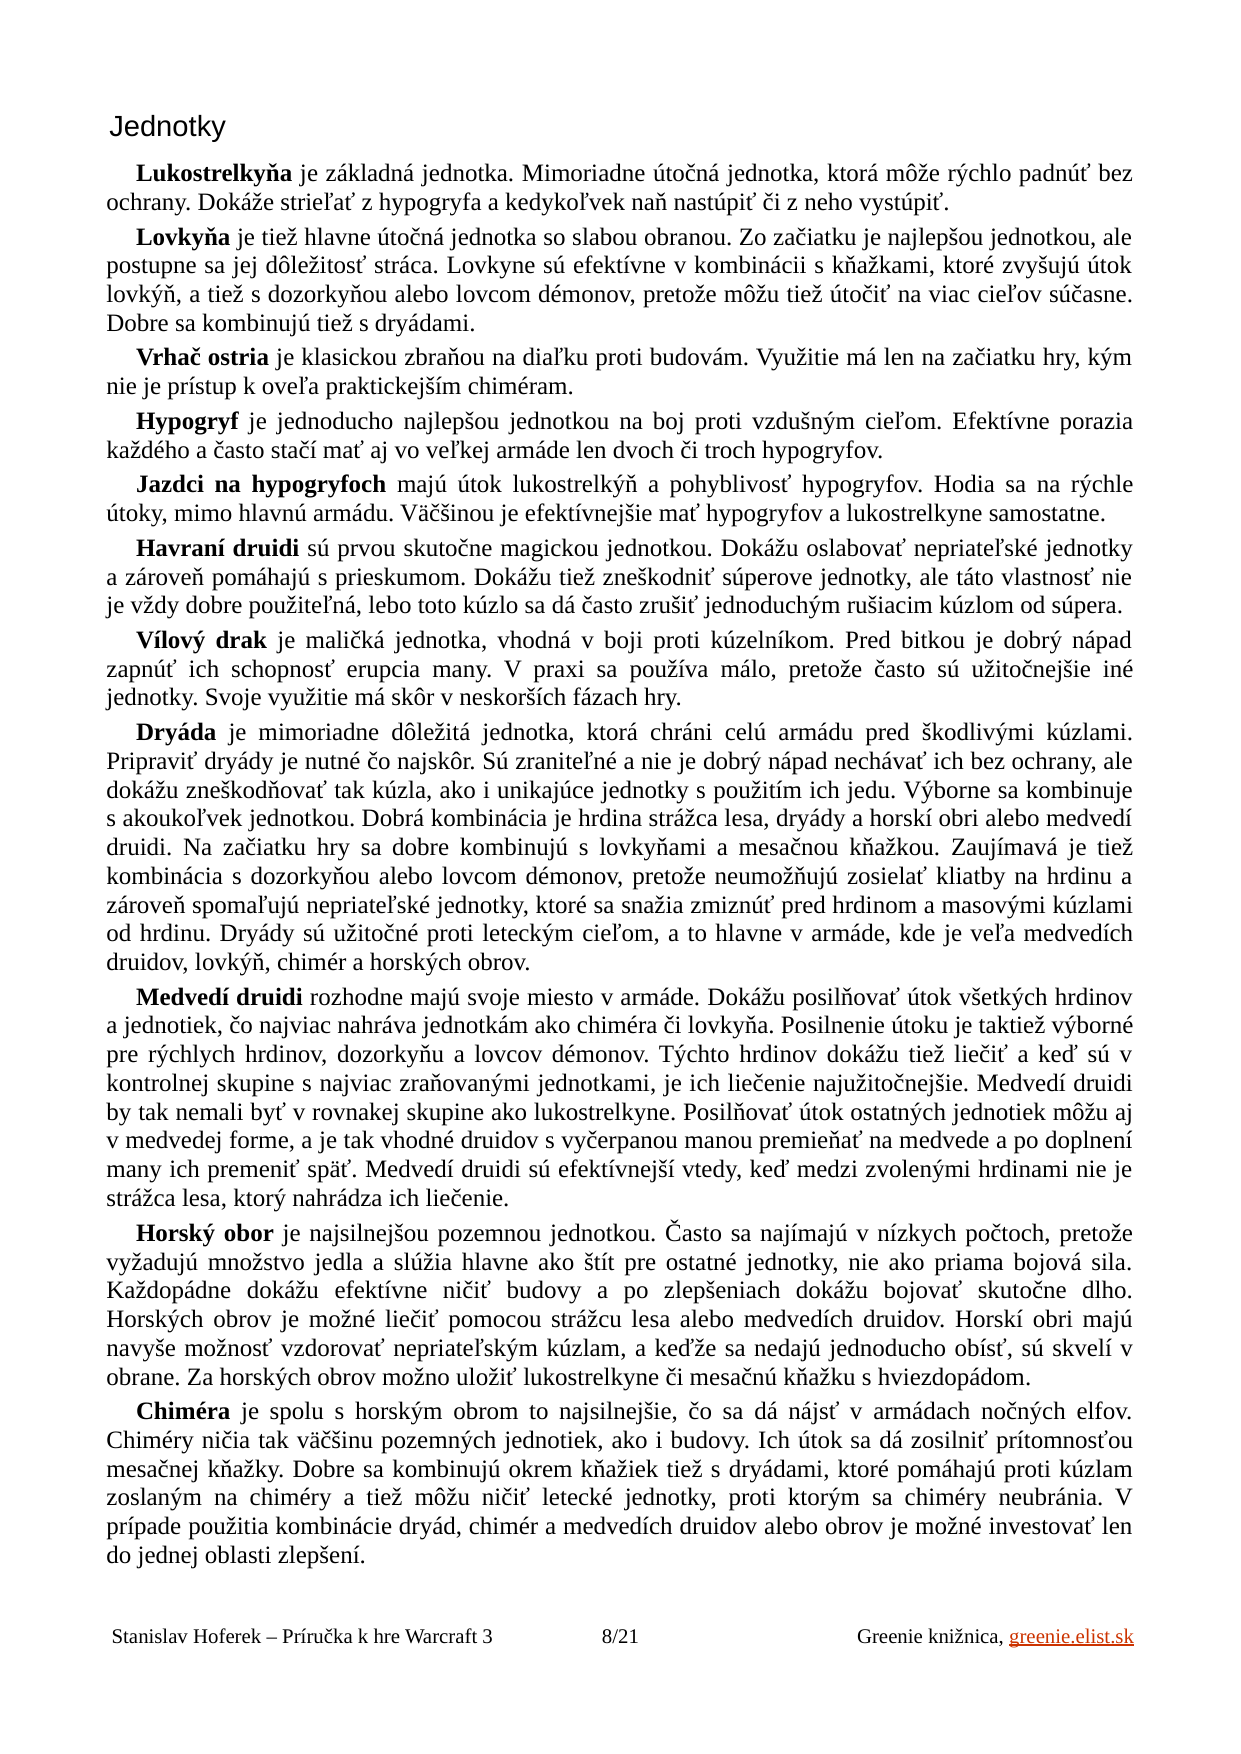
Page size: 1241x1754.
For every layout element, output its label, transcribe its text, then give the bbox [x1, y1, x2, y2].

text Lukostrelkyňa je základná jednotka. Mimoriadne útočná jednotka, ktorá môže rýchlo padnúť bez ochrany. Dokáže strieľať z hypogryfa a kedykoľvek naň nastúpiť či z neho vystúpiť. [106, 158, 1134, 216]
subtitle Jednotky [106, 106, 1134, 146]
text Hypogryf je jednoducho najlepšou jednotkou na boj proti vzdušným cieľom. Efektívne porazia každého a často stačí mať aj vo veľkej armáde len dvoch či troch hypogryfov. [106, 406, 1134, 463]
text Lovkyňa je tiež hlavne útočná jednotka so slabou obranou. Zo začiatku je najlepšou jednotkou, ale postupne sa jej dôležitosť stráca. Lovkyne sú efektívne v kombinácii s kňažkami, ktoré zvyšujú útok lovkýň, a tiež s dozorkyňou alebo lovcom démonov, pretože môžu tiež útočiť na viac cieľov súčasne. Dobre sa kombinujú tiež s dryádami. [106, 222, 1134, 337]
text Medvedí druidi rozhodne majú svoje miesto v armáde. Dokážu posilňovať útok všetkých hrdinov a jednotiek, čo najviac nahráva jednotkám ako chiméra či lovkyňa. Posilnenie útoku je taktiež výborné pre rýchlych hrdinov, dozorkyňu a lovcov démonov. Týchto hrdinov dokážu tiež liečiť a keď sú v kontrolnej skupine s najviac zraňovanými jednotkami, je ich liečenie najužitočnejšie. Medvedí druidi by tak nemali byť v rovnakej skupine ako lukostrelkyne. Posilňovať útok ostatných jednotiek môžu aj v medvedej forme, a je tak vhodné druidov s vyčerpanou manou premieňať na medvede a po doplnení many ich premeniť späť. Medvedí druidi sú efektívnejší vtedy, keď medzi zvolenými hrdinami nie je strážca lesa, ktorý nahrádza ich liečenie. [106, 982, 1134, 1212]
text Vílový drak je maličká jednotka, vhodná v boji proti kúzelníkom. Pred bitkou je dobrý nápad zapnúť ich schopnosť erupcia many. V praxi sa používa málo, pretože často sú užitočnejšie iné jednotky. Svoje využitie má skôr v neskorších fázach hry. [106, 625, 1134, 711]
text Chiméra je spolu s horským obrom to najsilnejšie, čo sa dá nájsť v armádach nočných elfov. Chiméry ničia tak väčšinu pozemných jednotiek, ako i budovy. Ich útok sa dá zosilniť prítomnosťou mesačnej kňažky. Dobre sa kombinujú okrem kňažiek tiež s dryádami, ktoré pomáhajú proti kúzlam zoslaným na chiméry a tiež môžu ničiť letecké jednotky, proti ktorým sa chiméry neubránia. V prípade použitia kombinácie dryád, chimér a medvedích druidov alebo obrov je možné investovať len do jednej oblasti zlepšení. [106, 1396, 1134, 1569]
text Dryáda je mimoriadne dôležitá jednotka, ktorá chráni celú armádu pred škodlivými kúzlami. Pripraviť dryády je nutné čo najskôr. Sú zraniteľné a nie je dobrý nápad nechávať ich bez ochrany, ale dokážu zneškodňovať tak kúzla, ako i unikajúce jednotky s použitím ich jedu. Výborne sa kombinuje s akoukoľvek jednotkou. Dobrá kombinácia je hrdina strážca lesa, dryády a horskí obri alebo medvedí druidi. Na začiatku hry sa dobre kombinujú s lovkyňami a mesačnou kňažkou. Zaujímavá je tiež kombinácia s dozorkyňou alebo lovcom démonov, pretože neumožňujú zosielať kliatby na hrdinu a zároveň spomaľujú nepriateľské jednotky, ktoré sa snažia zmiznúť pred hrdinom a masovými kúzlami od hrdinu. Dryády sú užitočné proti leteckým cieľom, a to hlavne v armáde, kde je veľa medvedích druidov, lovkýň, chimér a horských obrov. [106, 717, 1134, 976]
text Horský obor je najsilnejšou pozemnou jednotkou. Často sa najímajú v nízkych počtoch, pretože vyžadujú množstvo jedla a slúžia hlavne ako štít pre ostatné jednotky, nie ako priama bojová sila. Každopádne dokážu efektívne ničiť budovy a po zlepšeniach dokážu bojovať skutočne dlho. Horských obrov je možné liečiť pomocou strážcu lesa alebo medvedích druidov. Horskí obri majú navyše možnosť vzdorovať nepriateľským kúzlam, a keďže sa nedajú jednoducho obísť, sú skvelí v obrane. Za horských obrov možno uložiť lukostrelkyne či mesačnú kňažku s hviezdopádom. [106, 1218, 1134, 1390]
text Havraní druidi sú prvou skutočne magickou jednotkou. Dokážu oslabovať nepriateľské jednotky a zároveň pomáhajú s prieskumom. Dokážu tiež zneškodniť súperove jednotky, ale táto vlastnosť nie je vždy dobre použiteľná, lebo toto kúzlo sa dá často zrušiť jednoduchým rušiacim kúzlom od súpera. [106, 533, 1134, 619]
text Jazdci na hypogryfoch majú útok lukostrelkýň a pohyblivosť hypogryfov. Hodia sa na rýchle útoky, mimo hlavnú armádu. Väčšinou je efektívnejšie mať hypogryfov a lukostrelkyne samostatne. [106, 469, 1134, 527]
text Vrhač ostria je klasickou zbraňou na diaľku proti budovám. Využitie má len na začiatku hry, kým nie je prístup k oveľa praktickejším chiméram. [106, 342, 1134, 400]
